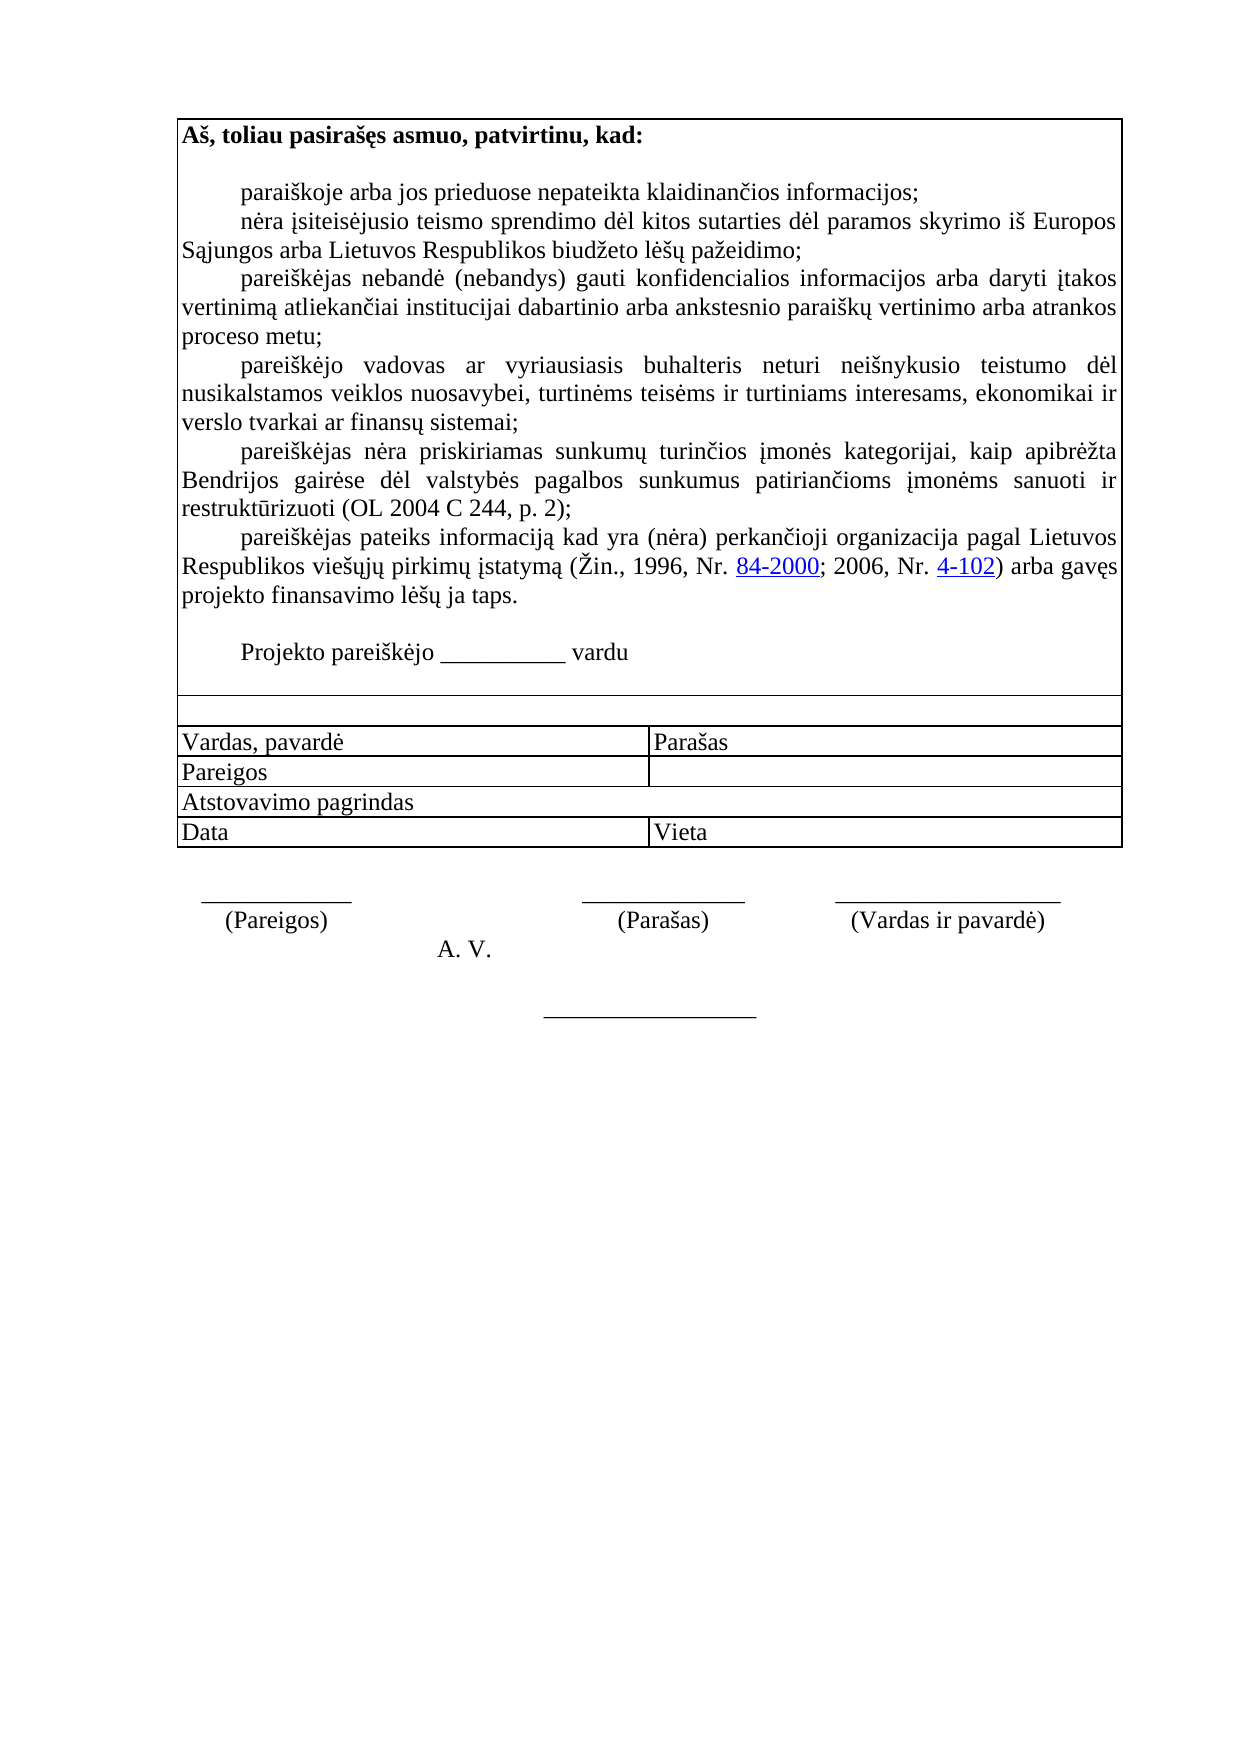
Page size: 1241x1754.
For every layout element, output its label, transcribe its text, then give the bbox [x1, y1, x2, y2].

table_header Aš, toliau pasirašęs asmuo, patvirtinu, kad: paraiškoje arba jos prieduose nepateikta klaidinančios informacijos; nėra įsiteisėjusio teismo sprendimo dėl kitos sutarties dėl paramos skyrimo iš Europos Sąjungos arba Lietuvos Respublikos biudžeto lėšų pažeidimo; pareiškėjas nebandė (nebandys) gauti konfidencialios informacijos arba daryti įtakos vertinimą atliekančiai institucijai dabartinio arba ankstesnio paraiškų vertinimo arba atrankos proceso metu; pareiškėjo vadovas ar vyriausiasis buhalteris neturi neišnykusio teistumo dėl nusikalstamos veiklos nuosavybei, turtinėms teisėms ir turtiniams interesams, ekonomikai ir verslo tvarkai ar finansų sistemai; pareiškėjas nėra priskiriamas sunkumų turinčios įmonės kategorijai, kaip apibrėžta Bendrijos gairėse dėl valstybės pagalbos sunkumus patiriančioms įmonėms sanuoti ir restruktūrizuoti (OL 2004 C 244, p. 2); pareiškėjas pateiks informaciją kad yra (nėra) perkančioji organizacija pagal Lietuvos Respublikos viešųjų pirkimų įstatymą (Žin., 1996, Nr. 84-2000; 2006, Nr. 4-102) arba gavęs projekto finansavimo lėšų ja taps. Projekto pareiškėjo __________ vardu [178, 120, 1121, 695]
table_cell Data [178, 818, 648, 846]
text _________________ [177, 992, 1122, 1020]
table_cell Atstovavimo pagrindas [178, 787, 1121, 816]
table_cell [650, 757, 1121, 786]
table_cell Vardas, pavardė [178, 727, 648, 755]
table_cell [178, 696, 1121, 725]
table_cell Vieta [650, 818, 1121, 846]
table_cell Pareigos [178, 757, 648, 786]
table_header ____________ (Pareigos) [177, 877, 376, 963]
table_header _____________ (Parašas) [553, 877, 773, 963]
table_cell Parašas [650, 727, 1121, 755]
table_header __________________ (Vardas ir pavardė) [774, 877, 1122, 963]
table_header A. V. [376, 877, 553, 963]
